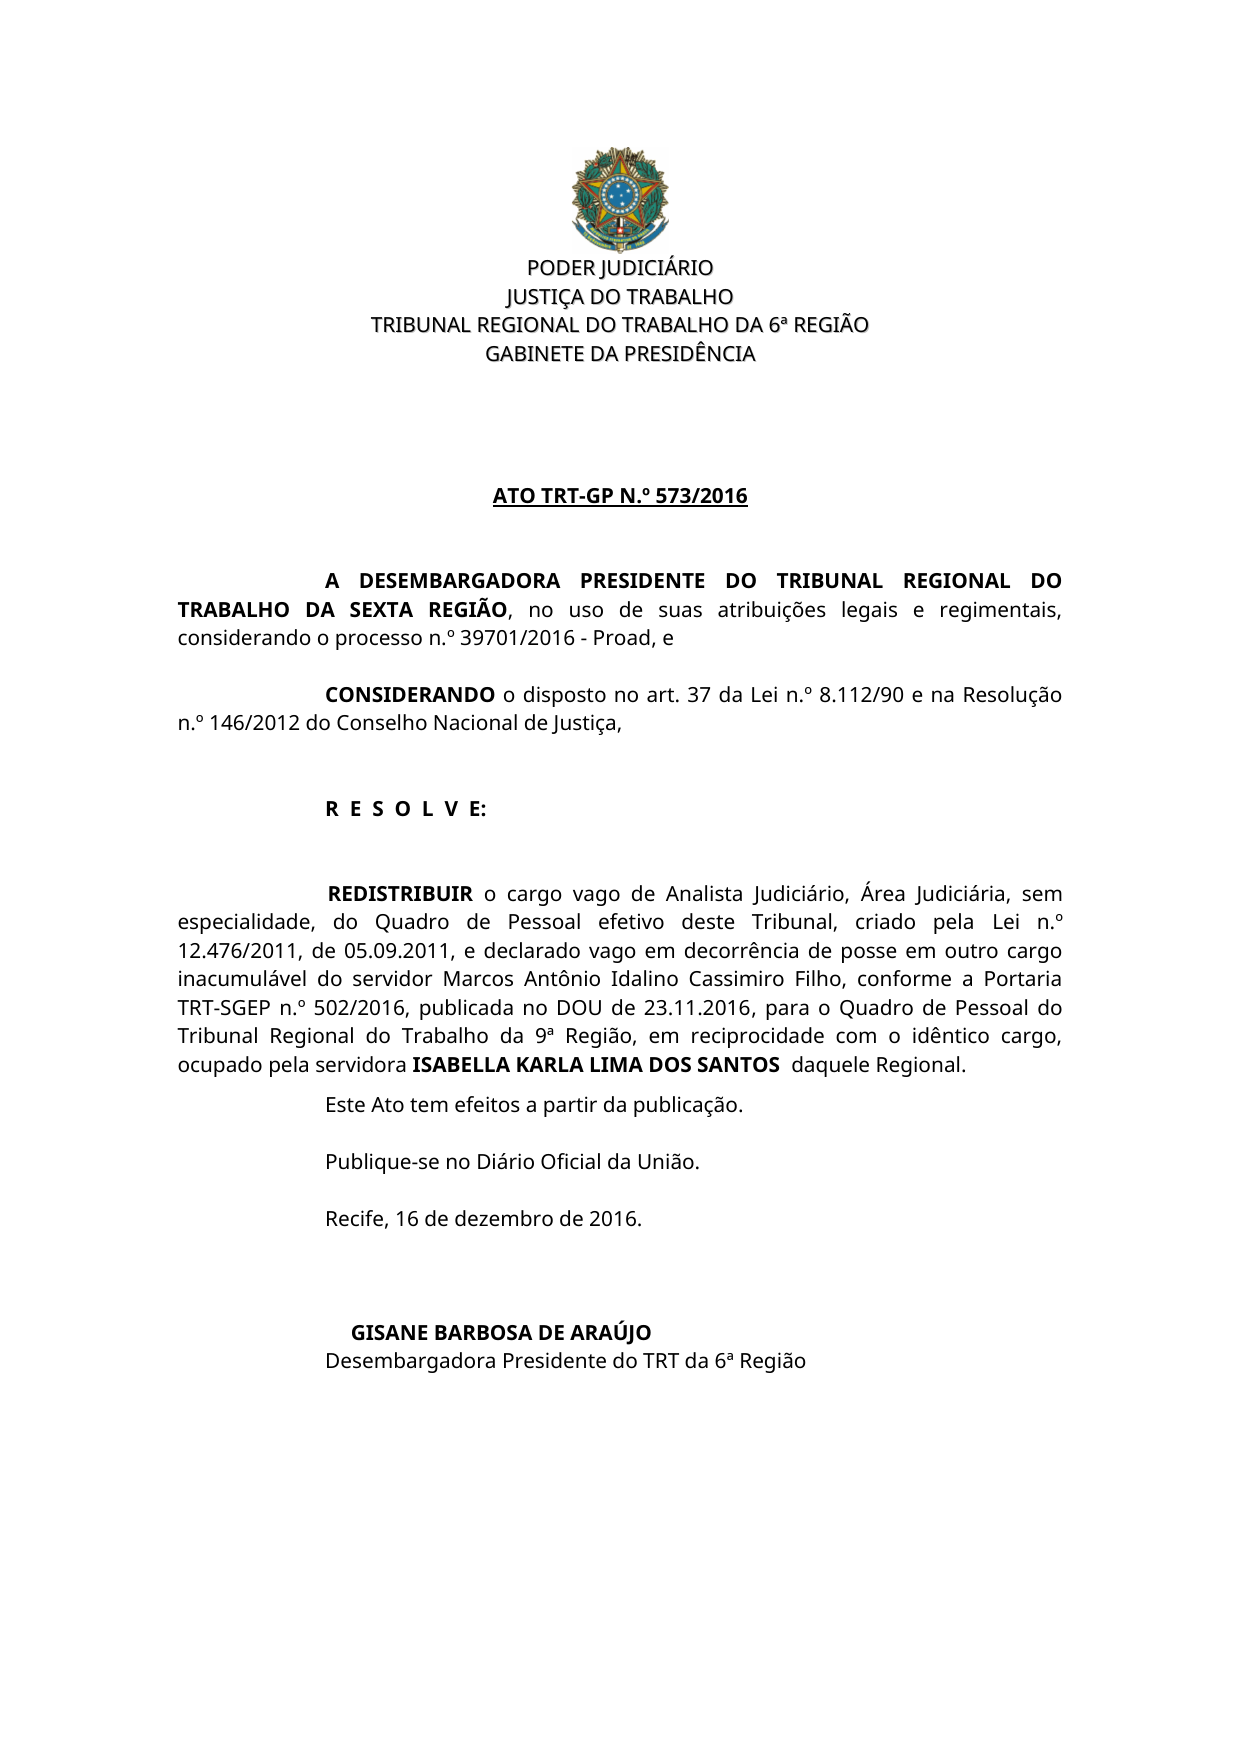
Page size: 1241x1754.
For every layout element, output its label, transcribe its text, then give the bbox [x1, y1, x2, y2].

text R E S O L V E: [325, 794, 1063, 822]
text JUSTIÇA DO TRABALHO [177, 282, 1063, 310]
text GABINETE DA PRESIDÊNCIA [177, 339, 1063, 367]
text REDISTRIBUIR o cargo vago de Analista Judiciário, Área Judiciária, sem especialidade, do Quadro de Pessoal efetivo deste Tribunal, criado pela Lei n.º 12.476/2011, de 05.09.2011, e declarado vago em decorrência de posse em outro cargo inacumulável do servidor Marcos Antônio Idalino Cassimiro Filho, conforme a Portaria TRT-SGEP n.º 502/2016, publicada no DOU de 23.11.2016, para o Quadro de Pessoal do Tribunal Regional do Trabalho da 9ª Região, em reciprocidade com o idêntico cargo, ocupado pela servidora ISABELLA KARLA LIMA DOS SANTOS daquele Regional. [177, 879, 1063, 1078]
text GISANE BARBOSA DE ARAÚJO [177, 1318, 1063, 1347]
text Este Ato tem efeitos a partir da publicação. [177, 1091, 1063, 1119]
text ATO TRT-GP N.º 573/2016 [177, 481, 1063, 509]
text PODER JUDICIÁRIO [177, 253, 1063, 282]
text Recife, 16 de dezembro de 2016. [177, 1204, 1063, 1233]
text CONSIDERANDO o disposto no art. 37 da Lei n.º 8.112/90 e na Resolução n.º 146/2012 do Conselho Nacional de Justiça, [177, 680, 1063, 737]
picture [571, 147, 669, 254]
text TRIBUNAL REGIONAL DO TRABALHO DA 6ª REGIÃO [177, 310, 1063, 339]
text Desembargadora Presidente do TRT da 6ª Região [177, 1347, 1063, 1375]
text A DESEMBARGADORA PRESIDENTE DO TRIBUNAL REGIONAL DO TRABALHO DA SEXTA REGIÃO, no uso de suas atribuições legais e regimentais, considerando o processo n.º 39701/2016 - Proad, e [177, 566, 1063, 652]
text Publique-se no Diário Oficial da União. [177, 1147, 1063, 1176]
